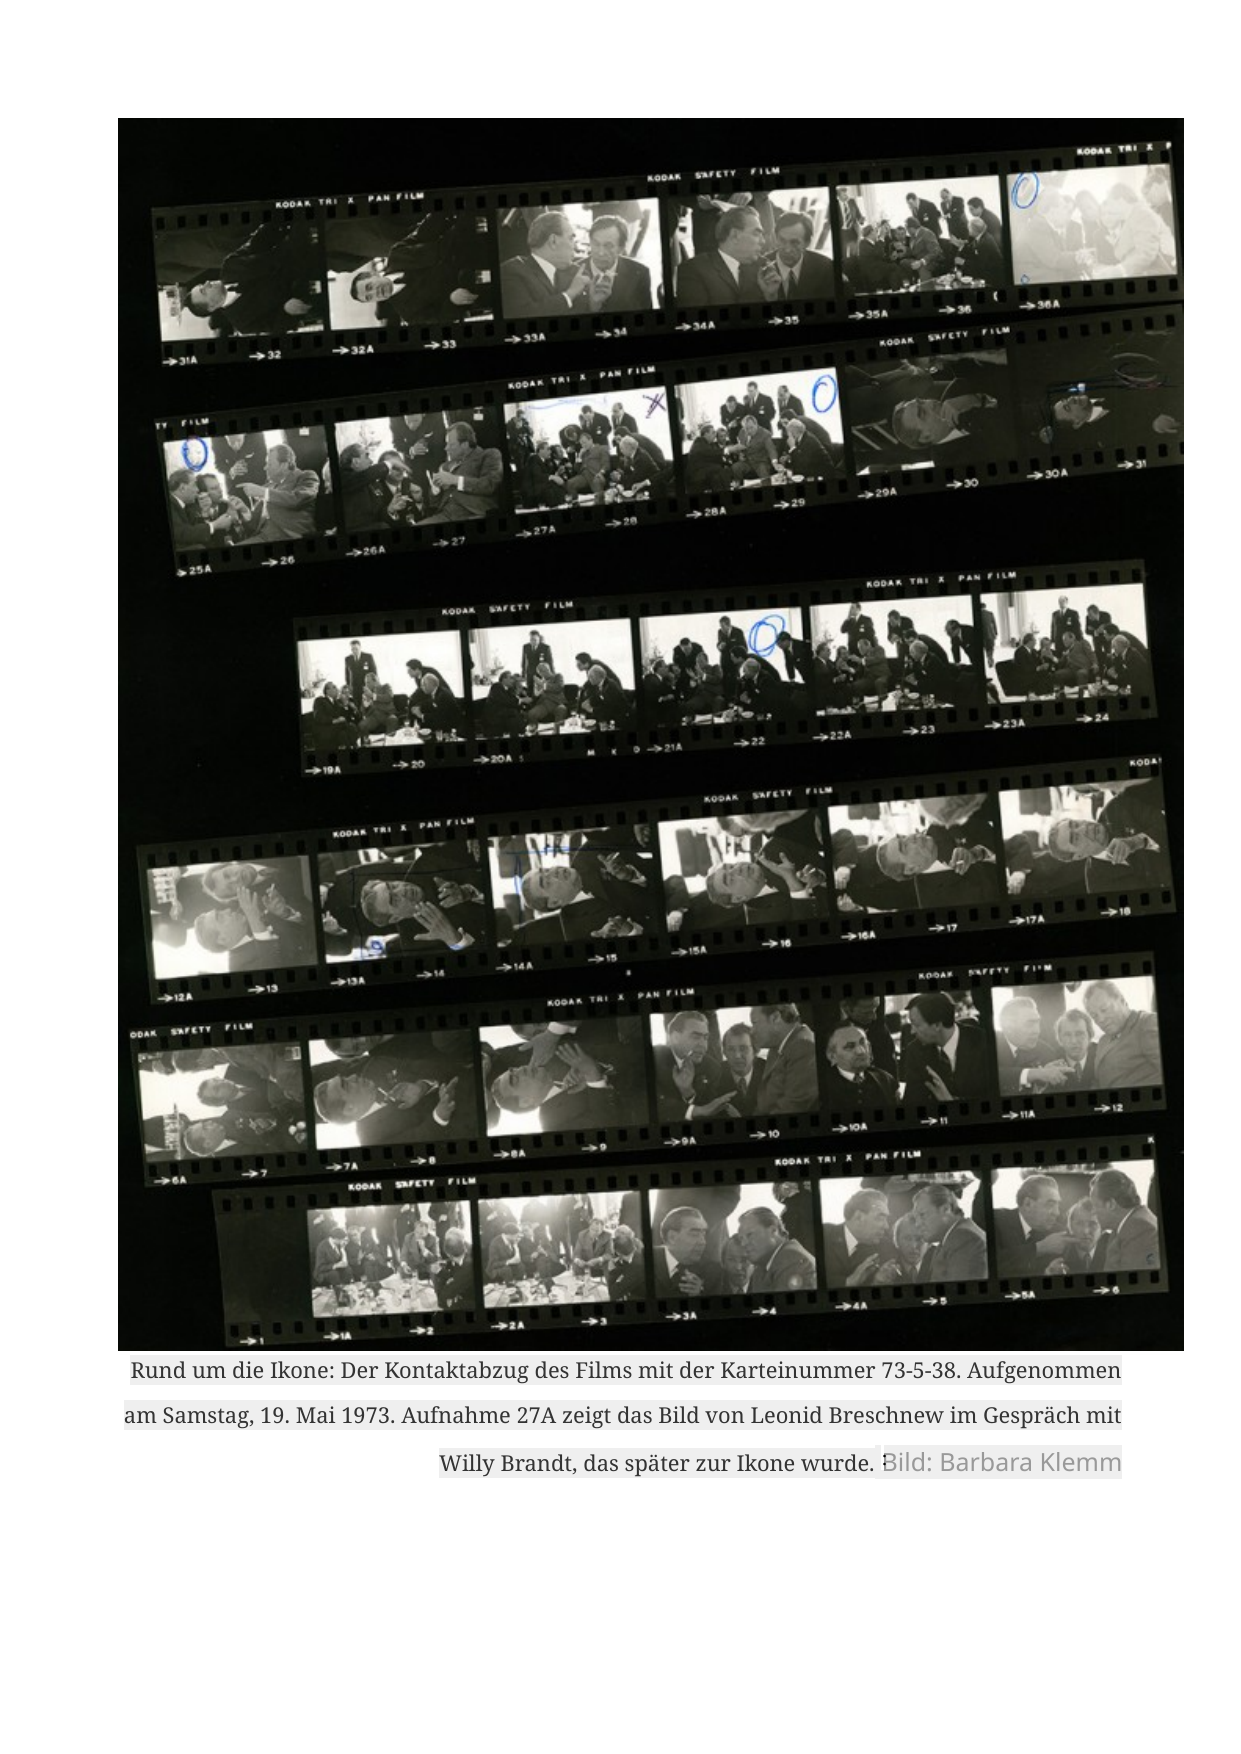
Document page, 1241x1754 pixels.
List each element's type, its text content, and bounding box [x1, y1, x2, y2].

text Rund um die Ikone: Der Kontaktabzug des Films mit der Karteinummer 73-5-38. Aufgenommen am Samstag, 19. Mai 1973. Aufnahme 27A zeigt das Bild von Leonid Breschnew im Gespräch mit Willy Brandt, das später zur Ikone wurde. Bild: Barbara Klemm [118, 1355, 1122, 1479]
picture [118, 118, 1184, 1351]
